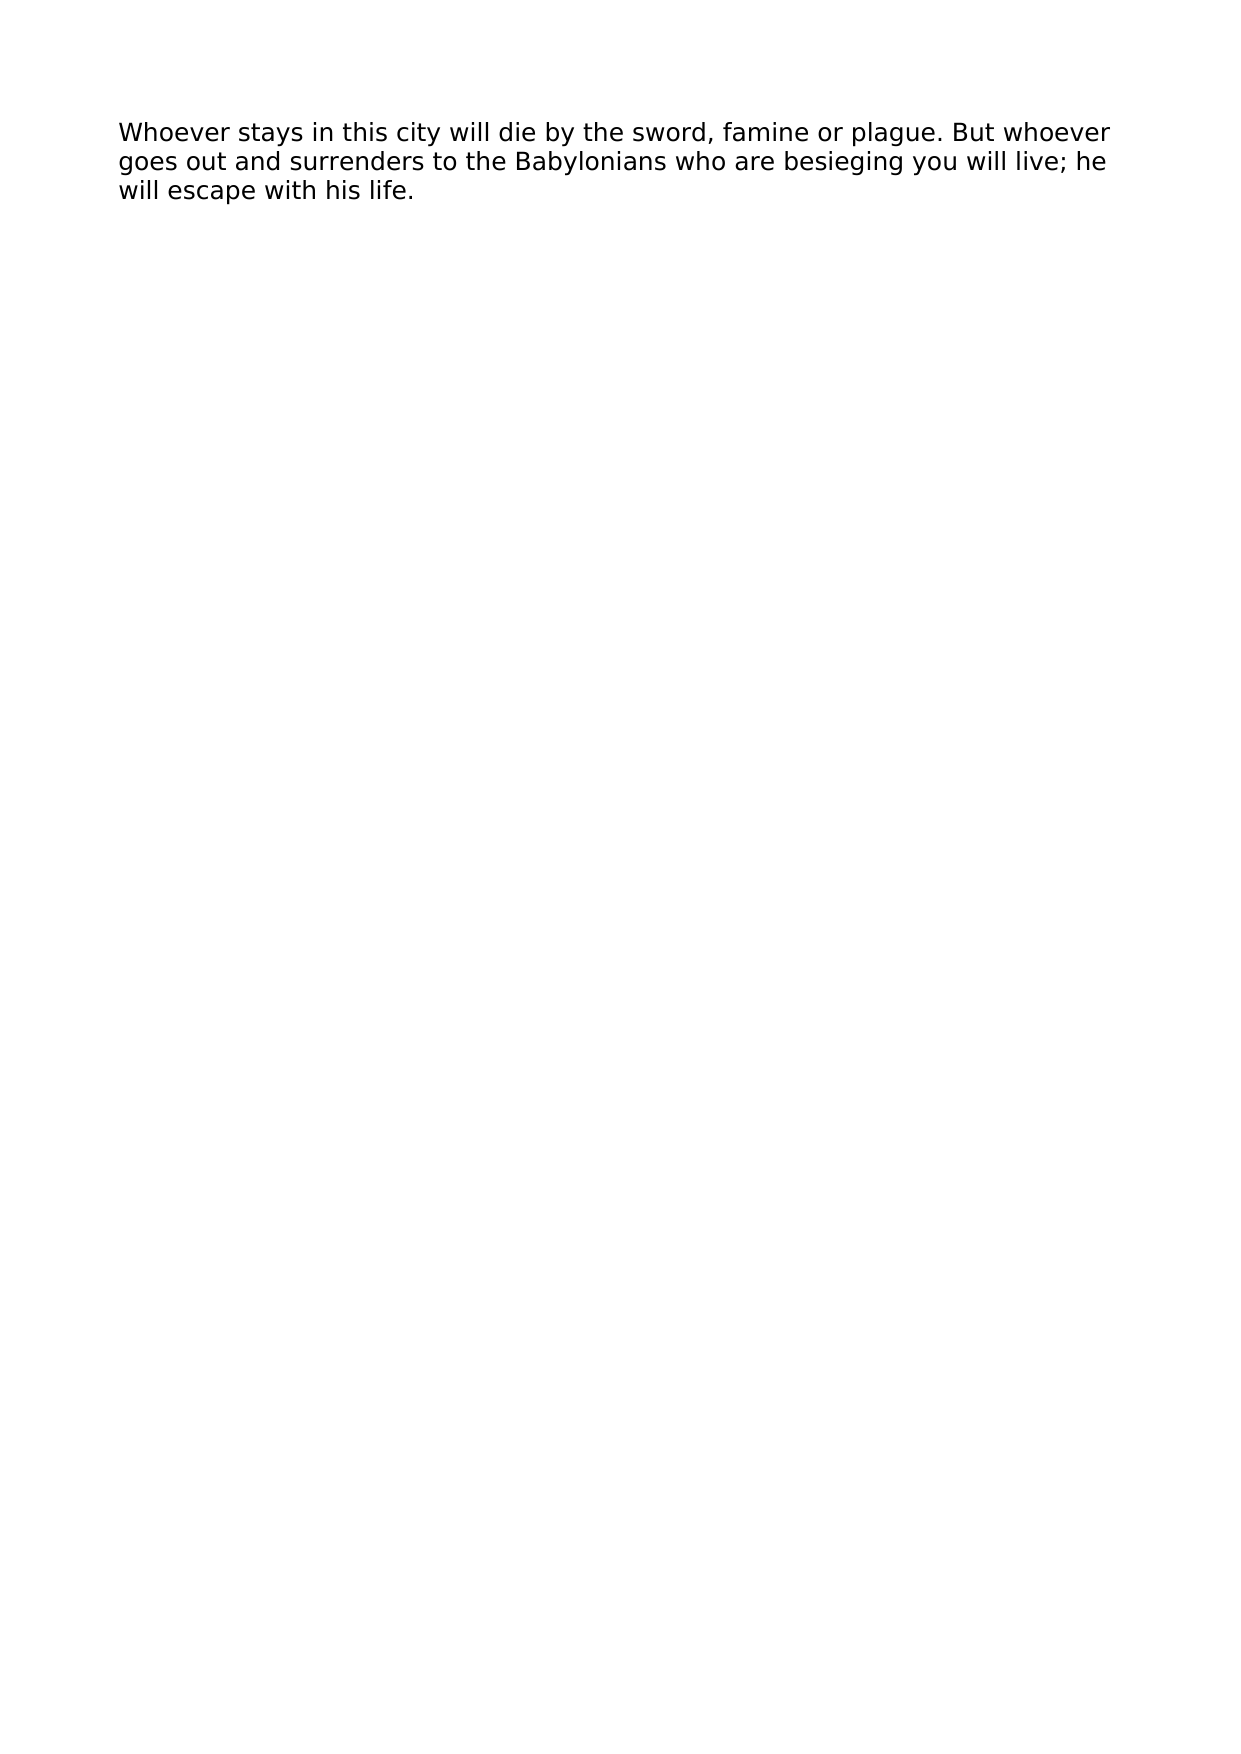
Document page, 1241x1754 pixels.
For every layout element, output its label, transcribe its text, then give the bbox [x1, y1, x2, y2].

text Whoever stays in this city will die by the sword, famine or plague. But whoever goes out and surrenders to the Babylonians who are besieging you will live; he will escape with his life. [118, 118, 1122, 206]
